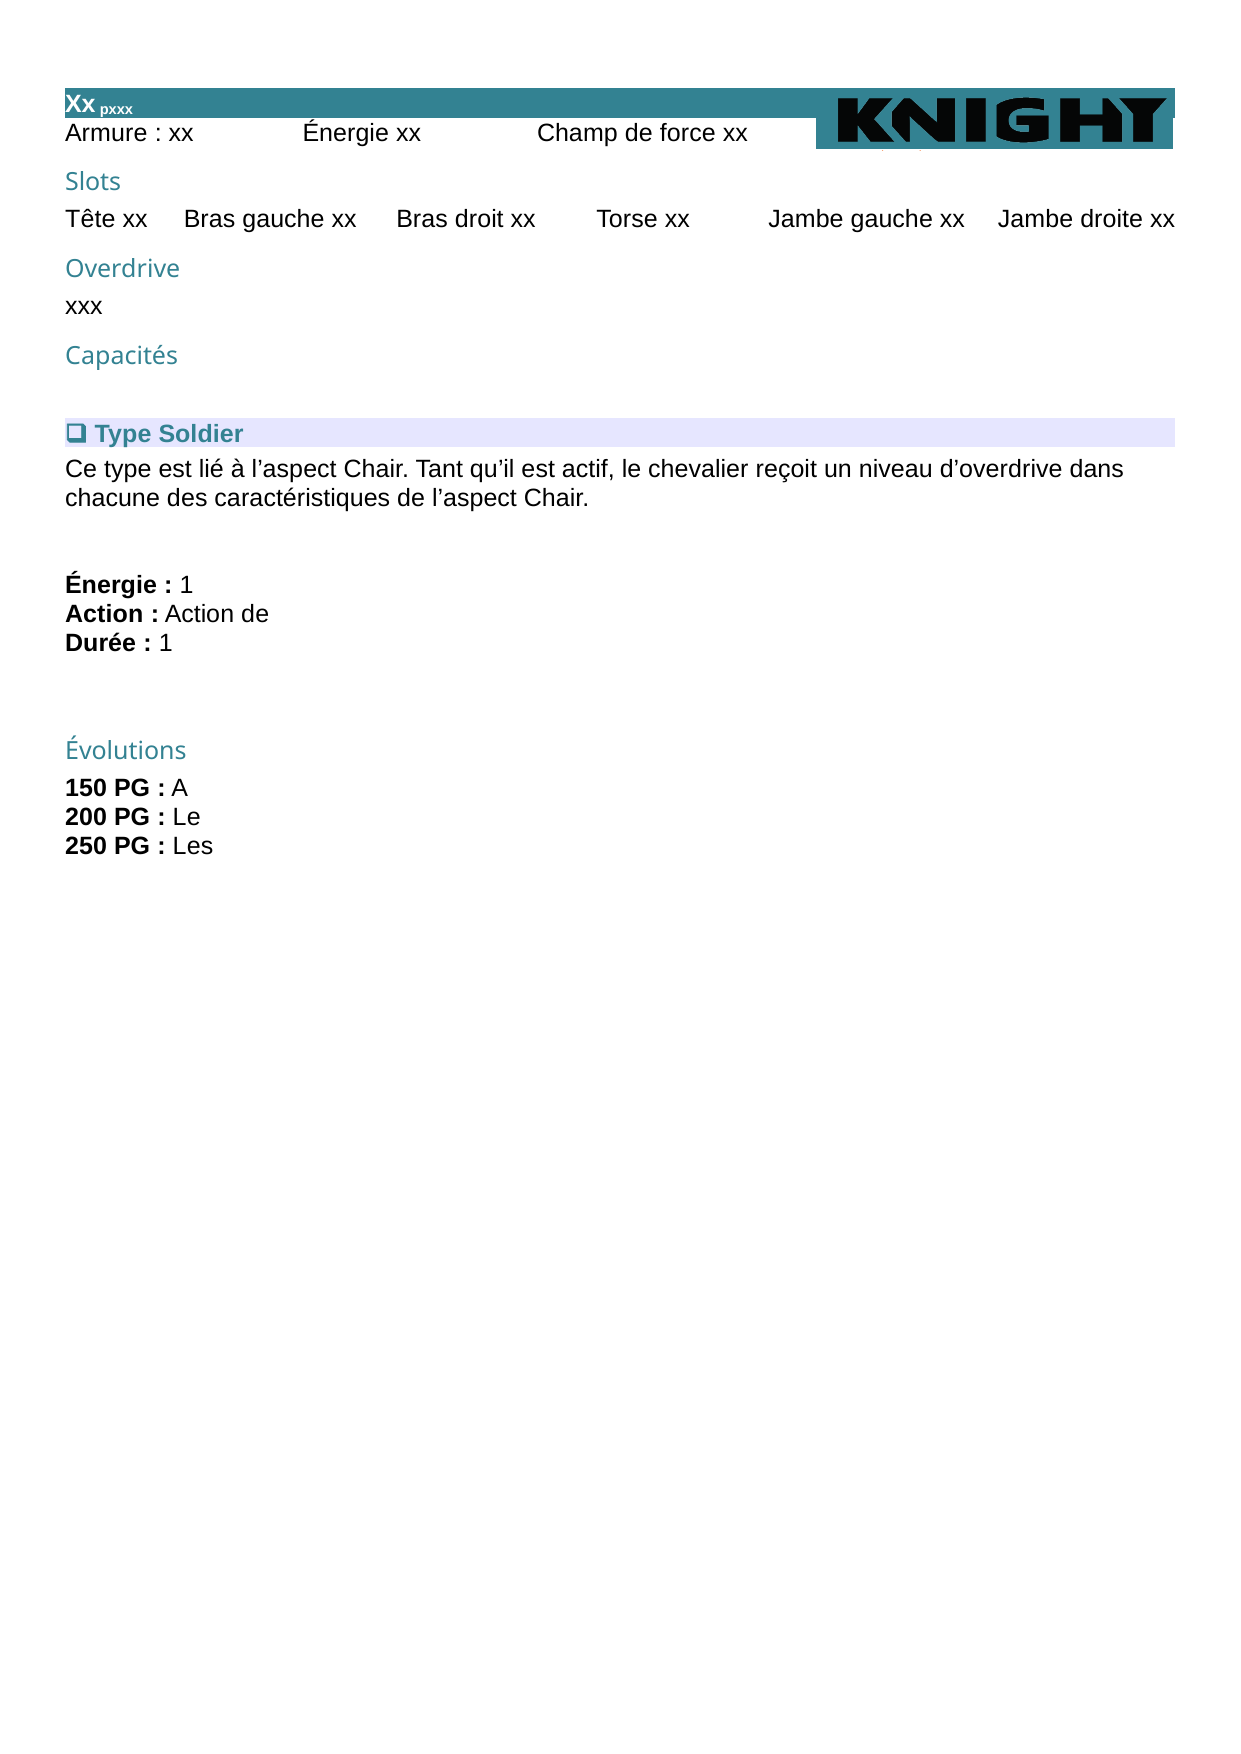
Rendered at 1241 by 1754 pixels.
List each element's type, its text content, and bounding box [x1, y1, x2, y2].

subtitle Overdrive [65, 251, 1175, 285]
text xxx [65, 291, 1175, 320]
subtitle Évolutions [65, 733, 1175, 767]
subtitle Capacités [65, 338, 1175, 372]
text 150 PG : A [65, 773, 1175, 802]
subtitle Xx pxxx [65, 88, 815, 118]
text 250 PG : Les [65, 831, 1175, 860]
subtitle ❑ Type Soldier [65, 418, 1175, 447]
text Tête xx Bras gauche xx Bras droit xx Torse xx Jambe gauche xx Jambe droite xx [65, 204, 1175, 233]
text Ce type est lié à l’aspect Chair. Tant qu’il est actif, le chevalier reçoit un niveau d’overdrive dans chacune des caractéristiques de l’aspect Chair. [65, 453, 1175, 512]
text 200 PG : Le [65, 802, 1175, 831]
subtitle Slots [65, 164, 1175, 198]
picture [815, 88, 1176, 151]
text Énergie : 1 [65, 570, 1175, 599]
text Durée : 1 [65, 628, 1175, 657]
text Armure : xx Énergie xx Champ de force xx [65, 118, 815, 147]
text Action : Action de [65, 599, 1175, 628]
